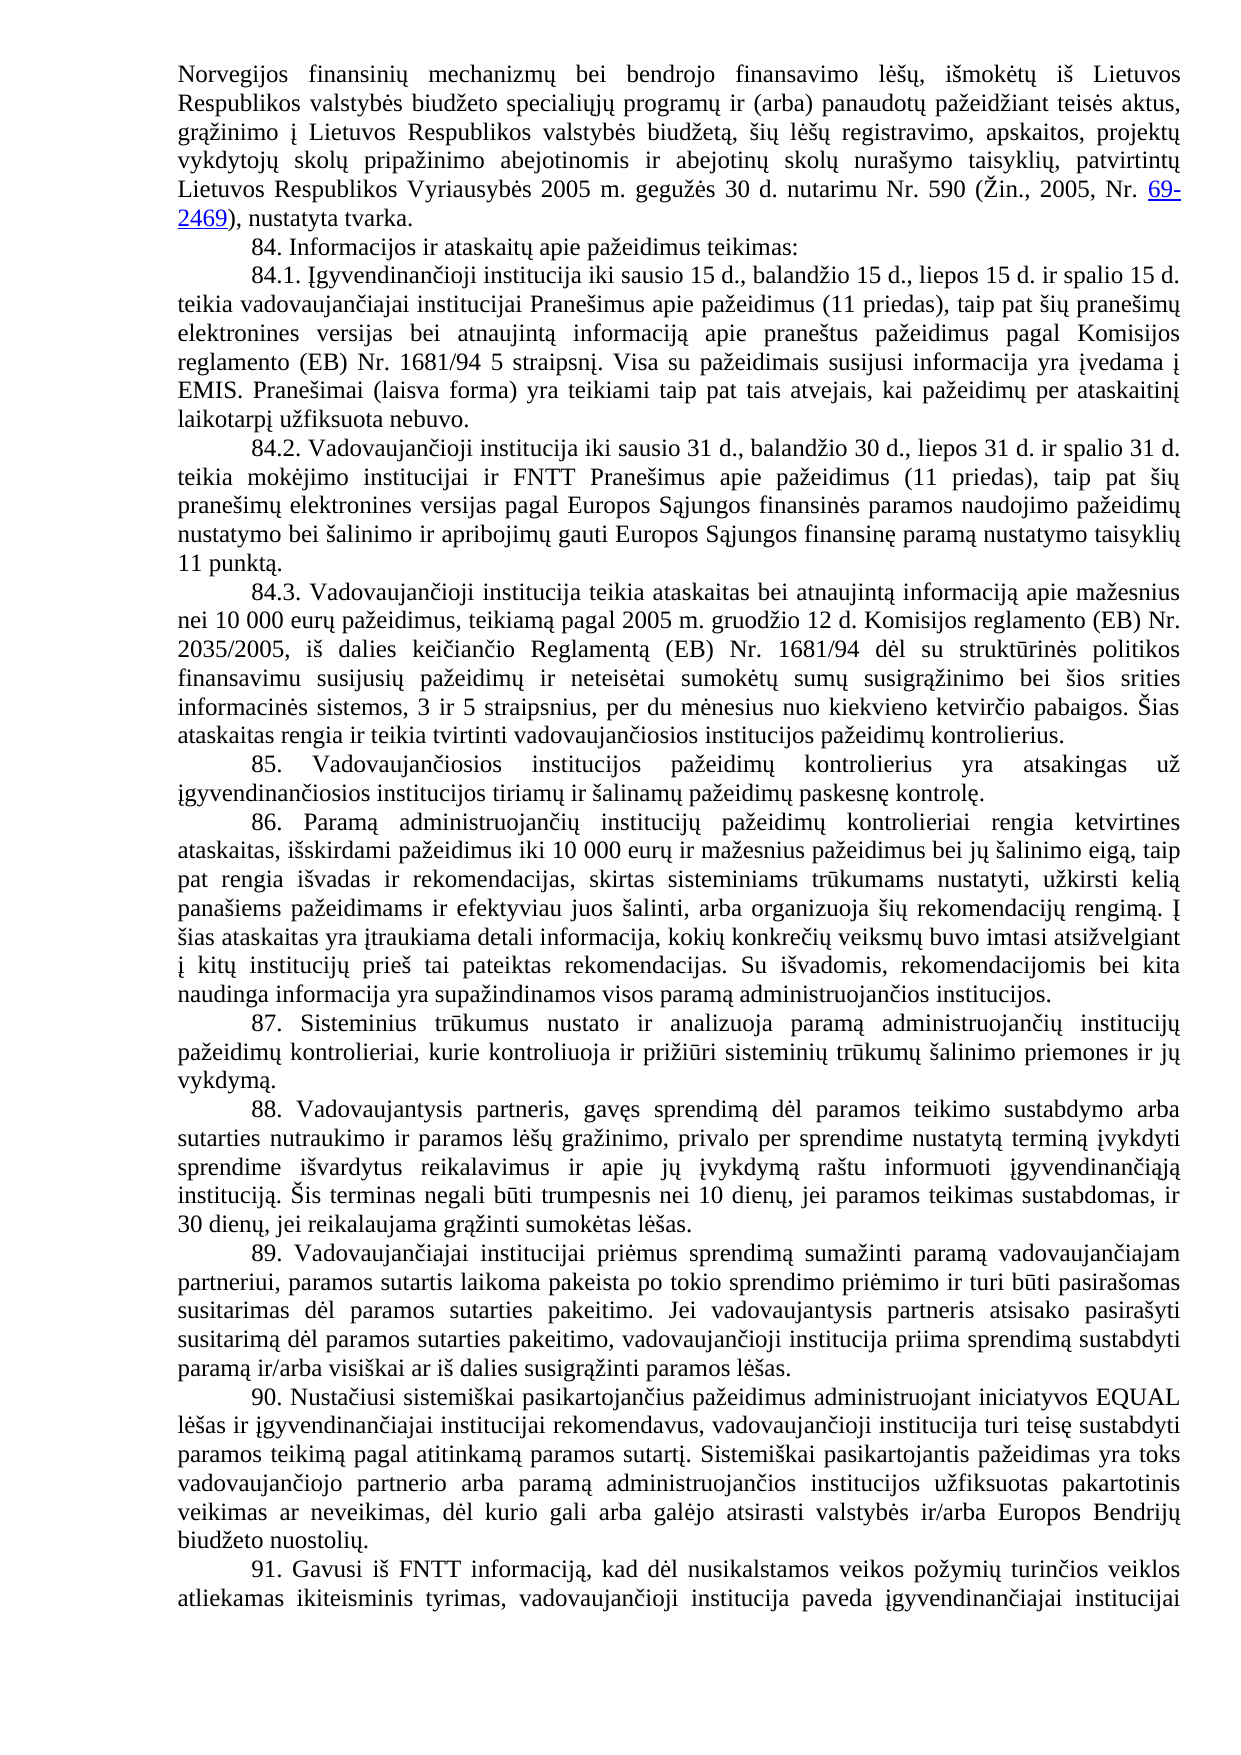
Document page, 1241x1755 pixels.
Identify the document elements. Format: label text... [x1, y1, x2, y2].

text 89. Vadovaujančiajai institucijai priėmus sprendimą sumažinti paramą vadovaujančiajam partneriui, paramos sutartis laikoma pakeista po tokio sprendimo priėmimo ir turi būti pasirašomas susitarimas dėl paramos sutarties pakeitimo. Jei vadovaujantysis partneris atsisako pasirašyti susitarimą dėl paramos sutarties pakeitimo, vadovaujančioji institucija priima sprendimą sustabdyti paramą ir/arba visiškai ar iš dalies susigrąžinti paramos lėšas. [177, 1238, 1181, 1382]
text 85. Vadovaujančiosios institucijos pažeidimų kontrolierius yra atsakingas už įgyvendinančiosios institucijos tiriamų ir šalinamų pažeidimų paskesnę kontrolę. [177, 749, 1181, 807]
text 90. Nustačiusi sistemiškai pasikartojančius pažeidimus administruojant iniciatyvos EQUAL lėšas ir įgyvendinančiajai institucijai rekomendavus, vadovaujančioji institucija turi teisę sustabdyti paramos teikimą pagal atitinkamą paramos sutartį. Sistemiškai pasikartojantis pažeidimas yra toks vadovaujančiojo partnerio arba paramą administruojančios institucijos užfiksuotas pakartotinis veikimas ar neveikimas, dėl kurio gali arba galėjo atsirasti valstybės ir/arba Europos Bendrijų biudžeto nuostolių. [177, 1382, 1181, 1554]
text 87. Sisteminius trūkumus nustato ir analizuoja paramą administruojančių institucijų pažeidimų kontrolieriai, kurie kontroliuoja ir prižiūri sisteminių trūkumų šalinimo priemones ir jų vykdymą. [177, 1008, 1181, 1094]
text 86. Paramą administruojančių institucijų pažeidimų kontrolieriai rengia ketvirtines ataskaitas, išskirdami pažeidimus iki 10 000 eurų ir mažesnius pažeidimus bei jų šalinimo eigą, taip pat rengia išvadas ir rekomendacijas, skirtas sisteminiams trūkumams nustatyti, užkirsti kelią panašiems pažeidimams ir efektyviau juos šalinti, arba organizuoja šių rekomendacijų rengimą. Į šias ataskaitas yra įtraukiama detali informacija, kokių konkrečių veiksmų buvo imtasi atsižvelgiant į kitų institucijų prieš tai pateiktas rekomendacijas. Su išvadomis, rekomendacijomis bei kita naudinga informacija yra supažindinamos visos paramą administruojančios institucijos. [177, 807, 1181, 1008]
text 91. Gavusi iš FNTT informaciją, kad dėl nusikalstamos veikos požymių turinčios veiklos atliekamas ikiteisminis tyrimas, vadovaujančioji institucija paveda įgyvendinančiajai institucijai [177, 1554, 1181, 1612]
text Norvegijos finansinių mechanizmų bei bendrojo finansavimo lėšų, išmokėtų iš Lietuvos Respublikos valstybės biudžeto specialiųjų programų ir (arba) panaudotų pažeidžiant teisės aktus, grąžinimo į Lietuvos Respublikos valstybės biudžetą, šių lėšų registravimo, apskaitos, projektų vykdytojų skolų pripažinimo abejotinomis ir abejotinų skolų nurašymo taisyklių, patvirtintų Lietuvos Respublikos Vyriausybės 2005 m. gegužės 30 d. nutarimu Nr. 590 (Žin., 2005, Nr. 69-2469), nustatyta tvarka. [177, 59, 1181, 232]
text 84. Informacijos ir ataskaitų apie pažeidimus teikimas: [177, 232, 1181, 260]
text 88. Vadovaujantysis partneris, gavęs sprendimą dėl paramos teikimo sustabdymo arba sutarties nutraukimo ir paramos lėšų gražinimo, privalo per sprendime nustatytą terminą įvykdyti sprendime išvardytus reikalavimus ir apie jų įvykdymą raštu informuoti įgyvendinančiąją instituciją. Šis terminas negali būti trumpesnis nei 10 dienų, jei paramos teikimas sustabdomas, ir 30 dienų, jei reikalaujama grąžinti sumokėtas lėšas. [177, 1094, 1181, 1238]
text 84.3. Vadovaujančioji institucija teikia ataskaitas bei atnaujintą informaciją apie mažesnius nei 10 000 eurų pažeidimus, teikiamą pagal 2005 m. gruodžio 12 d. Komisijos reglamento (EB) Nr. 2035/2005, iš dalies keičiančio Reglamentą (EB) Nr. 1681/94 dėl su struktūrinės politikos finansavimu susijusių pažeidimų ir neteisėtai sumokėtų sumų susigrąžinimo bei šios srities informacinės sistemos, 3 ir 5 straipsnius, per du mėnesius nuo kiekvieno ketvirčio pabaigos. Šias ataskaitas rengia ir teikia tvirtinti vadovaujančiosios institucijos pažeidimų kontrolierius. [177, 577, 1181, 749]
text 84.1. Įgyvendinančioji institucija iki sausio 15 d., balandžio 15 d., liepos 15 d. ir spalio 15 d. teikia vadovaujančiajai institucijai Pranešimus apie pažeidimus (11 priedas), taip pat šių pranešimų elektronines versijas bei atnaujintą informaciją apie praneštus pažeidimus pagal Komisijos reglamento (EB) Nr. 1681/94 5 straipsnį. Visa su pažeidimais susijusi informacija yra įvedama į EMIS. Pranešimai (laisva forma) yra teikiami taip pat tais atvejais, kai pažeidimų per ataskaitinį laikotarpį užfiksuota nebuvo. [177, 260, 1181, 433]
text 84.2. Vadovaujančioji institucija iki sausio 31 d., balandžio 30 d., liepos 31 d. ir spalio 31 d. teikia mokėjimo institucijai ir FNTT Pranešimus apie pažeidimus (11 priedas), taip pat šių pranešimų elektronines versijas pagal Europos Sąjungos finansinės paramos naudojimo pažeidimų nustatymo bei šalinimo ir apribojimų gauti Europos Sąjungos finansinę paramą nustatymo taisyklių 11 punktą. [177, 433, 1181, 577]
